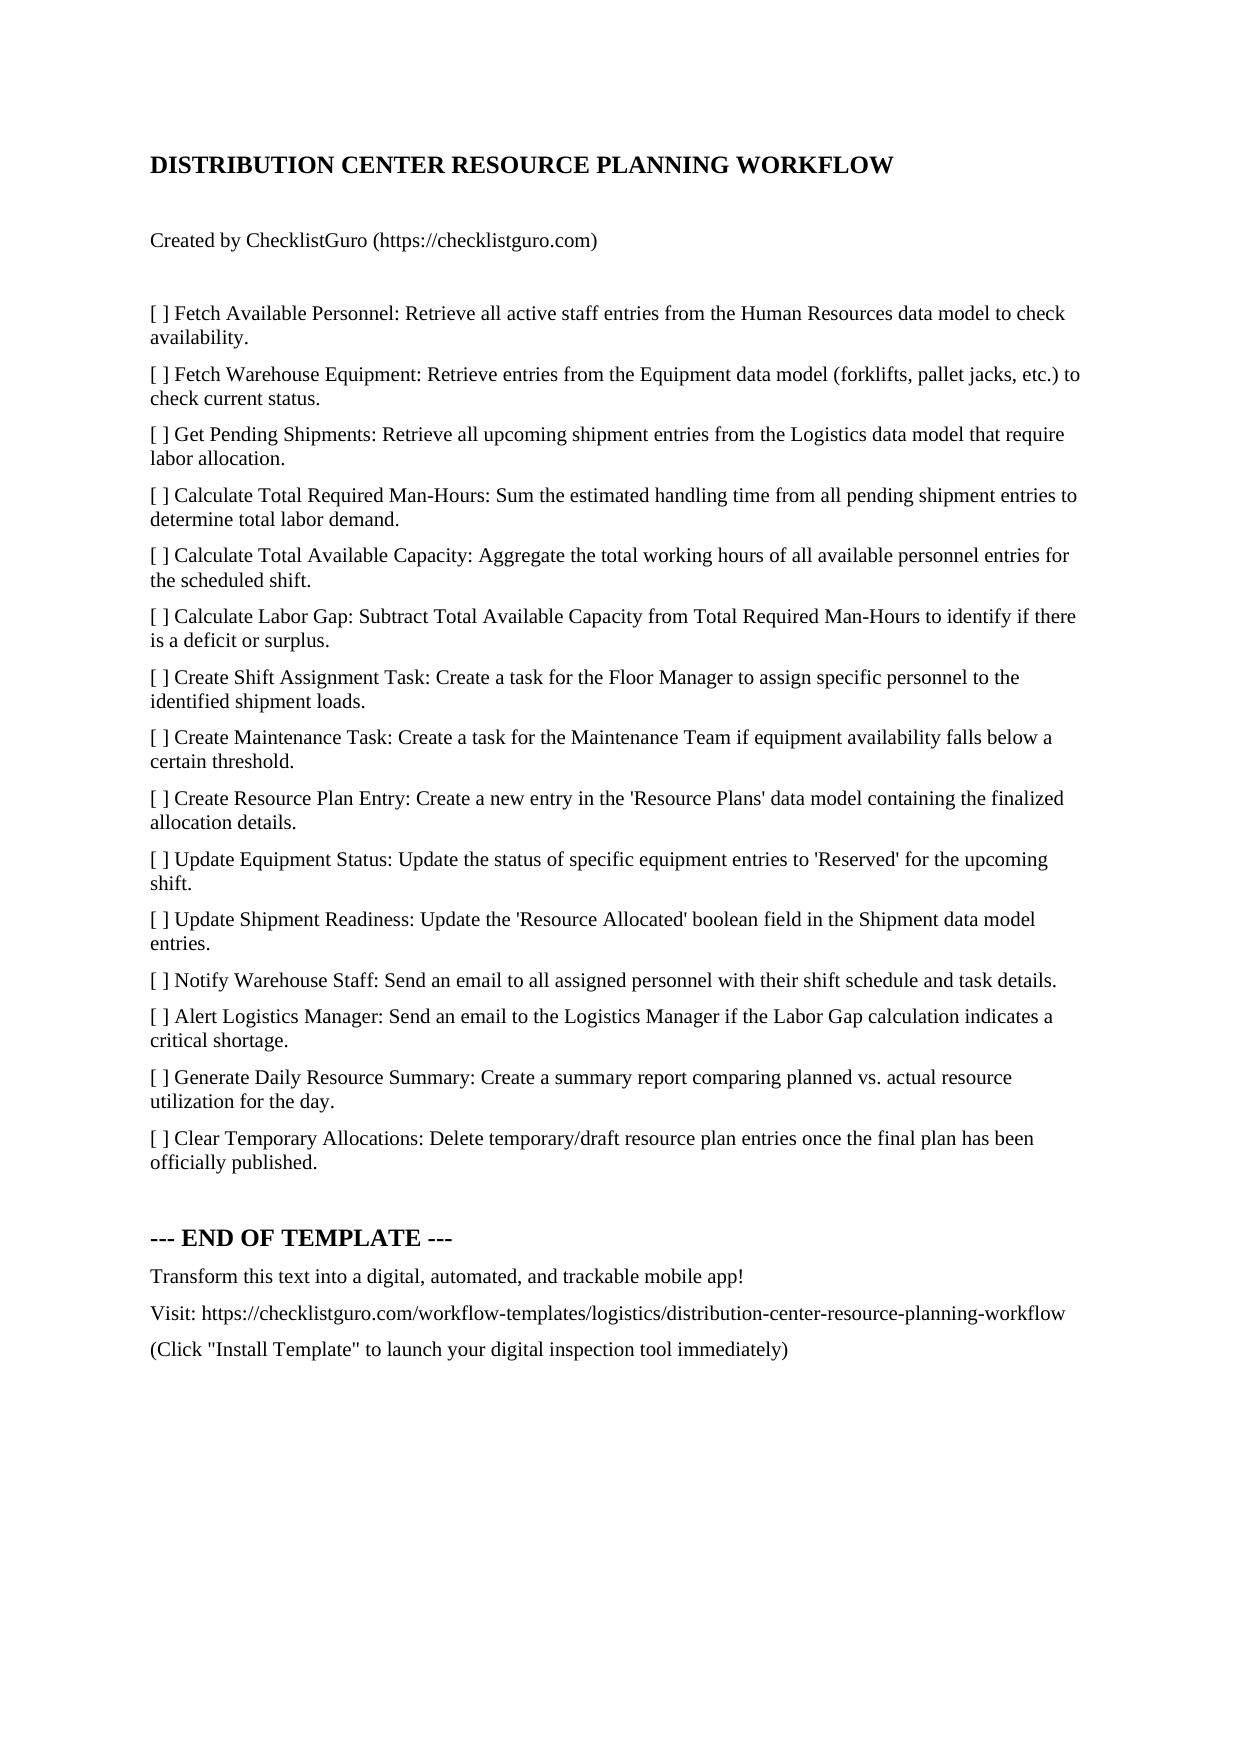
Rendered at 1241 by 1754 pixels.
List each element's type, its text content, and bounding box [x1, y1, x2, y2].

text [ ] Create Shift Assignment Task: Create a task for the Floor Manager to assign specific personnel to the identified shipment loads. [150, 665, 1090, 713]
text [ ] Notify Warehouse Staff: Send an email to all assigned personnel with their shift schedule and task details. [150, 968, 1090, 992]
text [ ] Fetch Available Personnel: Retrieve all active staff entries from the Human Resources data model to check availability. [150, 301, 1090, 349]
text Visit: https://checklistguro.com/workflow-templates/logistics/distribution-center-resource-planning-workflow [150, 1301, 1090, 1325]
text (Click "Install Template" to launch your digital inspection tool immediately) [150, 1337, 1090, 1361]
text Created by ChecklistGuro (https://checklistguro.com) [150, 228, 1090, 252]
text Transform this text into a digital, automated, and trackable mobile app! [150, 1264, 1090, 1288]
text [ ] Create Resource Plan Entry: Create a new entry in the 'Resource Plans' data model containing the finalized allocation details. [150, 786, 1090, 834]
text [ ] Calculate Labor Gap: Subtract Total Available Capacity from Total Required Man-Hours to identify if there is a deficit or surplus. [150, 604, 1090, 652]
text [ ] Generate Daily Resource Summary: Create a summary report comparing planned vs. actual resource utilization for the day. [150, 1065, 1090, 1113]
text [ ] Alert Logistics Manager: Send an email to the Logistics Manager if the Labor Gap calculation indicates a critical shortage. [150, 1004, 1090, 1052]
text [ ] Clear Temporary Allocations: Delete temporary/draft resource plan entries once the final plan has been officially published. [150, 1126, 1090, 1174]
text [ ] Create Maintenance Task: Create a task for the Maintenance Team if equipment availability falls below a certain threshold. [150, 725, 1090, 773]
text [ ] Update Equipment Status: Update the status of specific equipment entries to 'Reserved' for the upcoming shift. [150, 847, 1090, 895]
text DISTRIBUTION CENTER RESOURCE PLANNING WORKFLOW [150, 150, 1090, 179]
text [ ] Update Shipment Readiness: Update the 'Resource Allocated' boolean field in the Shipment data model entries. [150, 907, 1090, 955]
text [ ] Calculate Total Available Capacity: Aggregate the total working hours of all available personnel entries for the scheduled shift. [150, 543, 1090, 592]
text --- END OF TEMPLATE --- [150, 1223, 1090, 1252]
text [ ] Fetch Warehouse Equipment: Retrieve entries from the Equipment data model (forklifts, pallet jacks, etc.) to check current status. [150, 362, 1090, 410]
text [ ] Calculate Total Required Man-Hours: Sum the estimated handling time from all pending shipment entries to determine total labor demand. [150, 483, 1090, 531]
text [ ] Get Pending Shipments: Retrieve all upcoming shipment entries from the Logistics data model that require labor allocation. [150, 422, 1090, 470]
